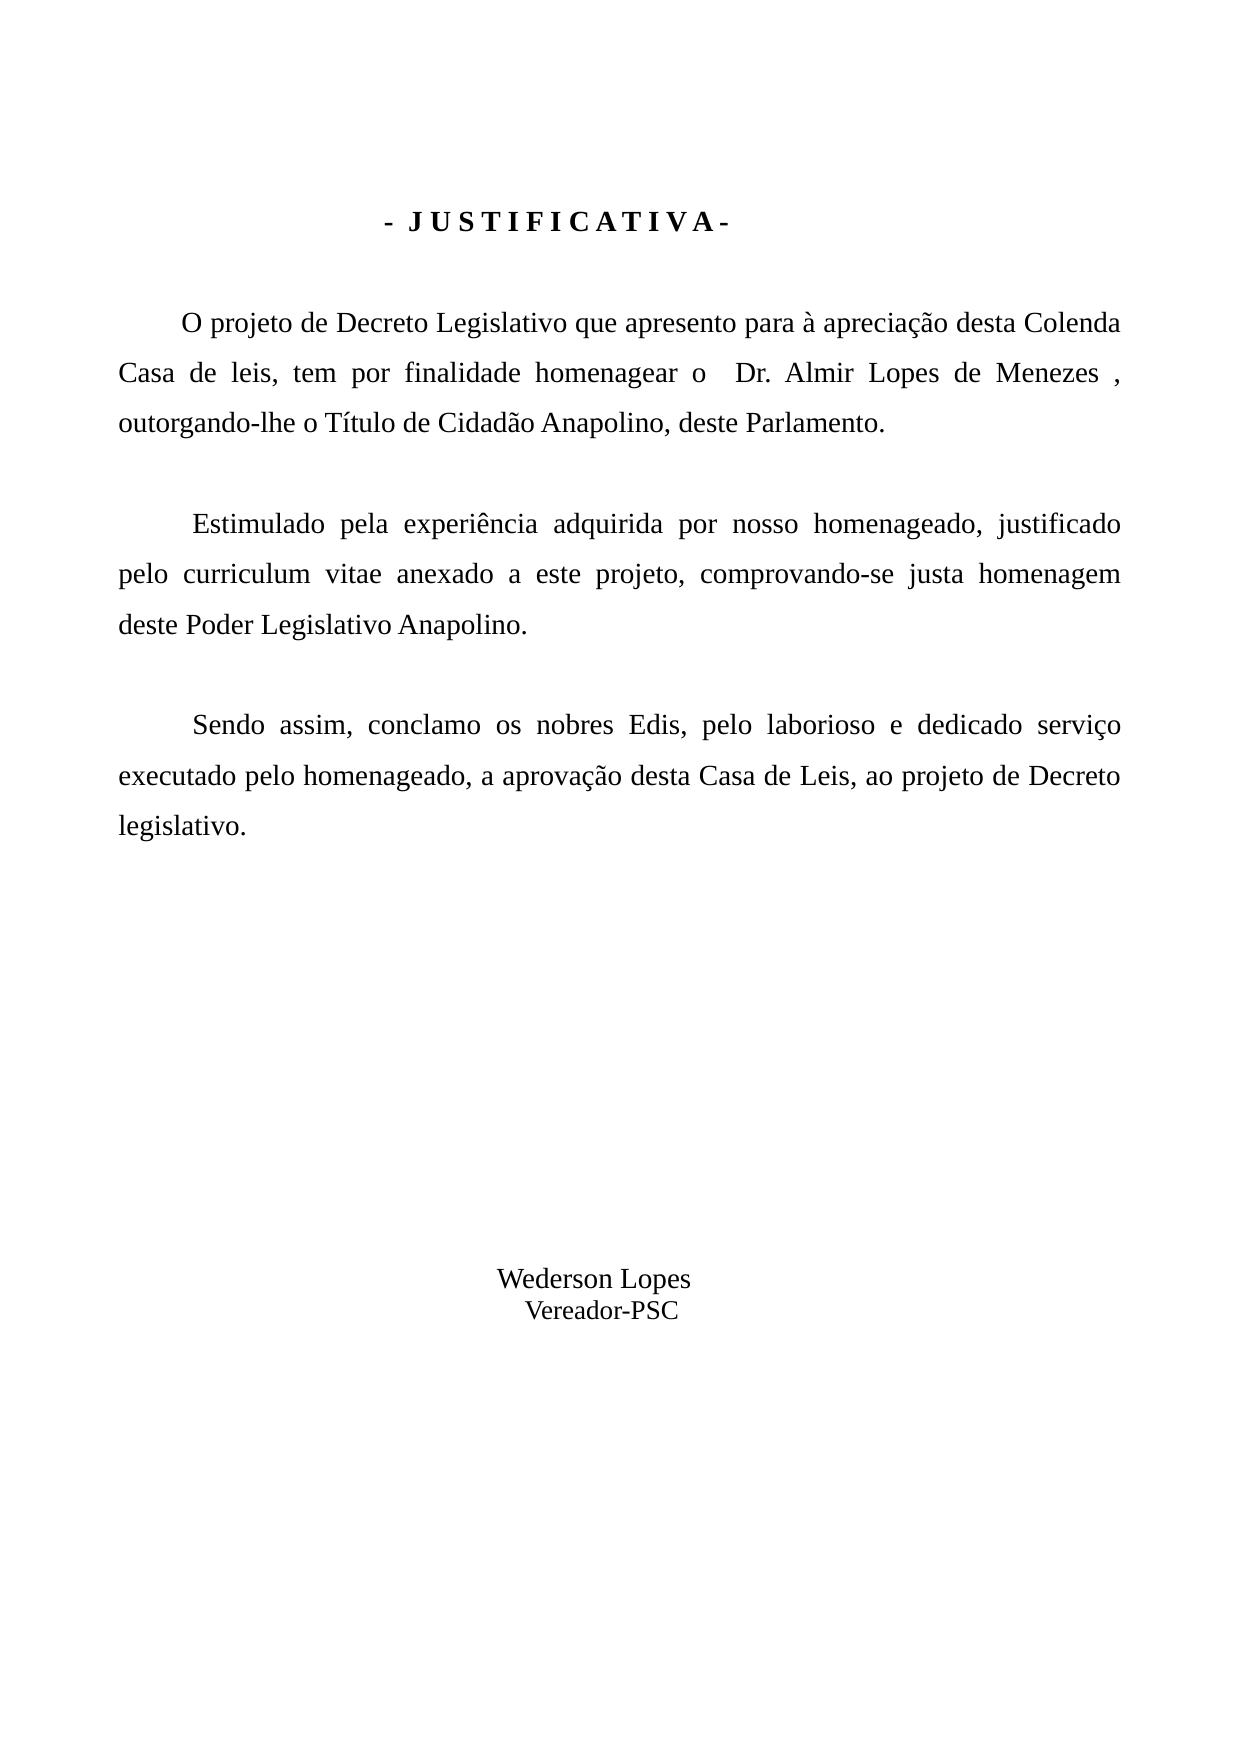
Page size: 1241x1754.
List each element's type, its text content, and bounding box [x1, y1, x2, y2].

text O projeto de Decreto Legislativo que apresento para à apreciação desta Colenda Casa de leis, tem por finalidade homenagear o Dr. Almir Lopes de Menezes , outorgando-lhe o Título de Cidadão Anapolino, deste Parlamento. [118, 305, 1122, 439]
text Estimulado pela experiência adquirida por nosso homenageado, justificado pelo curriculum vitae anexado a este projeto, comprovando-se justa homenagem deste Poder Legislativo Anapolino. [118, 506, 1122, 640]
text Sendo assim, conclamo os nobres Edis, pelo laborioso e dedicado serviço executado pelo homenageado, a aprovação desta Casa de Leis, ao projeto de Decreto legislativo. [118, 707, 1122, 842]
text Wederson Lopes [118, 1261, 1122, 1294]
text - J U S T I F I C A T I V A - [118, 204, 1122, 238]
text Vereador-PSC [118, 1294, 1122, 1326]
